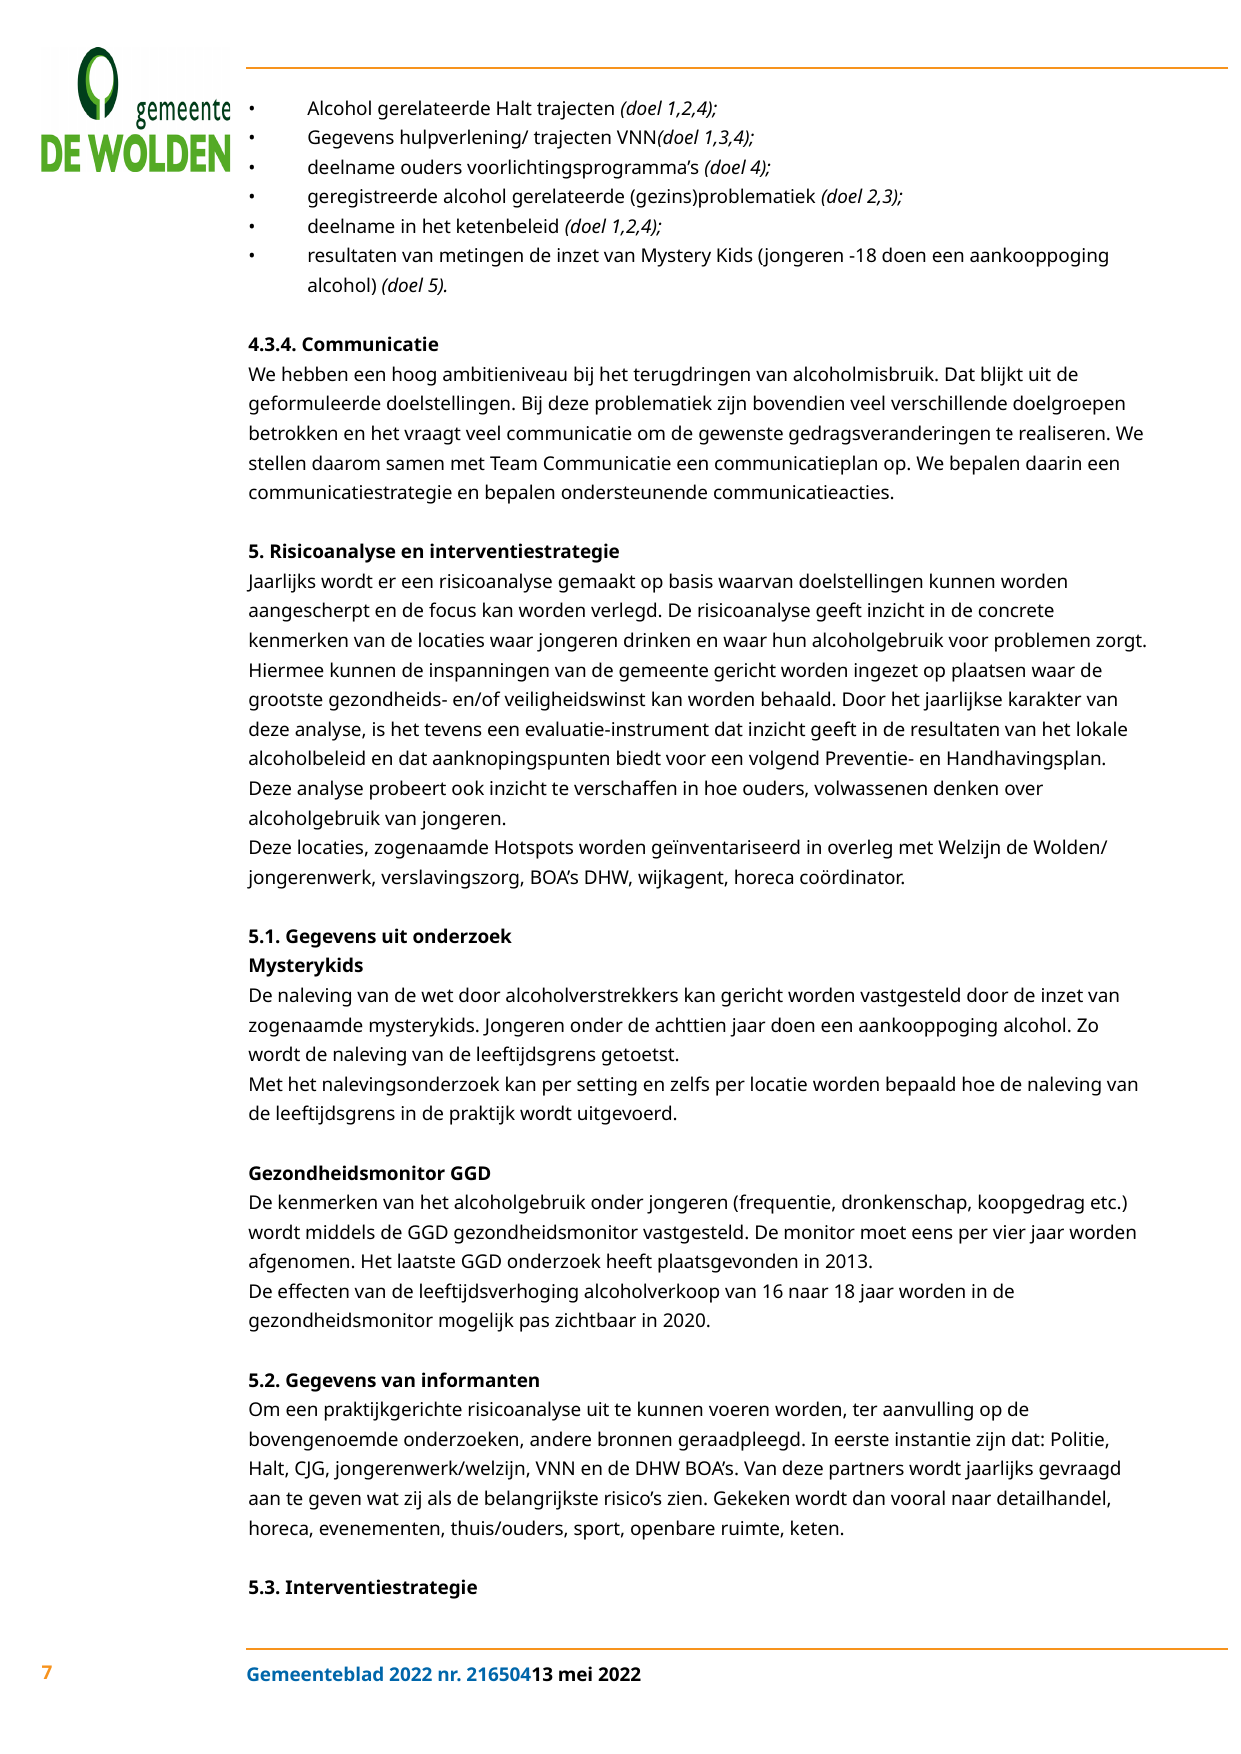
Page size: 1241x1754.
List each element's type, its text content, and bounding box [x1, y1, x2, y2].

text Mysterykids [248, 953, 1152, 978]
list resultaten van metingen de inzet van Mystery Kids (jongeren -18 doen een aankooppoging alcohol) (doel 5). [248, 243, 1152, 298]
text Deze locaties, zogenaamde Hotspots worden geïnventariseerd in overleg met Welzijn de Wolden/ jongerenwerk, verslavingszorg, BOA’s DHW, wijkagent, horeca coördinator. [248, 834, 1152, 890]
text 5.1. Gegevens uit onderzoek [248, 923, 1152, 949]
text De naleving van de wet door alcoholverstrekkers kan gericht worden vastgesteld door de inzet van zogenaamde mysterykids. Jongeren onder de achttien jaar doen een aankooppoging alcohol. Zo wordt de naleving van de leeftijdsgrens getoetst. [248, 982, 1152, 1067]
text Jaarlijks wordt er een risicoanalyse gemaakt op basis waarvan doelstellingen kunnen worden aangescherpt en de focus kan worden verlegd. De risicoanalyse geeft inzicht in de concrete kenmerken van de locaties waar jongeren drinken en waar hun alcoholgebruik voor problemen zorgt. Hiermee kunnen de inspanningen van de gemeente gericht worden ingezet op plaatsen waar de grootste gezondheids- en/of veiligheidswinst kan worden behaald. Door het jaarlijkse karakter van deze analyse, is het tevens een evaluatie-instrument dat inzicht geeft in de resultaten van het lokale alcoholbeleid en dat aanknopingspunten biedt voor een volgend Preventie- en Handhavingsplan. [248, 568, 1152, 771]
text 5.3. Interventiestrategie [248, 1574, 1152, 1600]
text De effecten van de leeftijdsverhoging alcoholverkoop van 16 naar 18 jaar worden in de gezondheidsmonitor mogelijk pas zichtbaar in 2020. [248, 1278, 1152, 1333]
list Gegevens hulpverlening/ trajecten VNN(doel 1,3,4); [248, 124, 1152, 150]
text 4.3.4. Communicatie [248, 331, 1152, 357]
text De kenmerken van het alcoholgebruik onder jongeren (frequentie, dronkenschap, koopgedrag etc.) wordt middels de GGD gezondheidsmonitor vastgesteld. De monitor moet eens per vier jaar worden afgenomen. Het laatste GGD onderzoek heeft plaatsgevonden in 2013. [248, 1189, 1152, 1274]
text 5.2. Gegevens van informanten [248, 1367, 1152, 1393]
text Deze analyse probeert ook inzicht te verschaffen in hoe ouders, volwassenen denken over alcoholgebruik van jongeren. [248, 775, 1152, 831]
list deelname in het ketenbeleid (doel 1,2,4); [248, 213, 1152, 239]
text 5. Risicoanalyse en interventiestrategie [248, 538, 1152, 564]
text Om een praktijkgerichte risicoanalyse uit te kunnen voeren worden, ter aanvulling op de bovengenoemde onderzoeken, andere bronnen geraadpleegd. In eerste instantie zijn dat: Politie, Halt, CJG, jongerenwerk/welzijn, VNN en de DHW BOA’s. Van deze partners wordt jaarlijks gevraagd aan te geven wat zij als de belangrijkste risico’s zien. Gekeken wordt dan vooral naar detailhandel, horeca, evenementen, thuis/ouders, sport, openbare ruimte, keten. [248, 1396, 1152, 1541]
picture [41, 47, 231, 172]
list geregistreerde alcohol gerelateerde (gezins)problematiek (doel 2,3); [248, 183, 1152, 209]
list Alcohol gerelateerde Halt trajecten (doel 1,2,4); [248, 95, 1152, 121]
text Met het nalevingsonderzoek kan per setting en zelfs per locatie worden bepaald hoe de naleving van de leeftijdsgrens in de praktijk wordt uitgevoerd. [248, 1071, 1152, 1126]
text We hebben een hoog ambitieniveau bij het terugdringen van alcoholmisbruik. Dat blijkt uit de geformuleerde doelstellingen. Bij deze problematiek zijn bovendien veel verschillende doelgroepen betrokken en het vraagt veel communicatie om de gewenste gedragsveranderingen te realiseren. We stellen daarom samen met Team Communicatie een communicatieplan op. We bepalen daarin een communicatiestrategie en bepalen ondersteunende communicatieacties. [248, 361, 1152, 505]
list deelname ouders voorlichtingsprogramma’s (doel 4); [248, 154, 1152, 180]
text Gezondheidsmonitor GGD [248, 1160, 1152, 1186]
